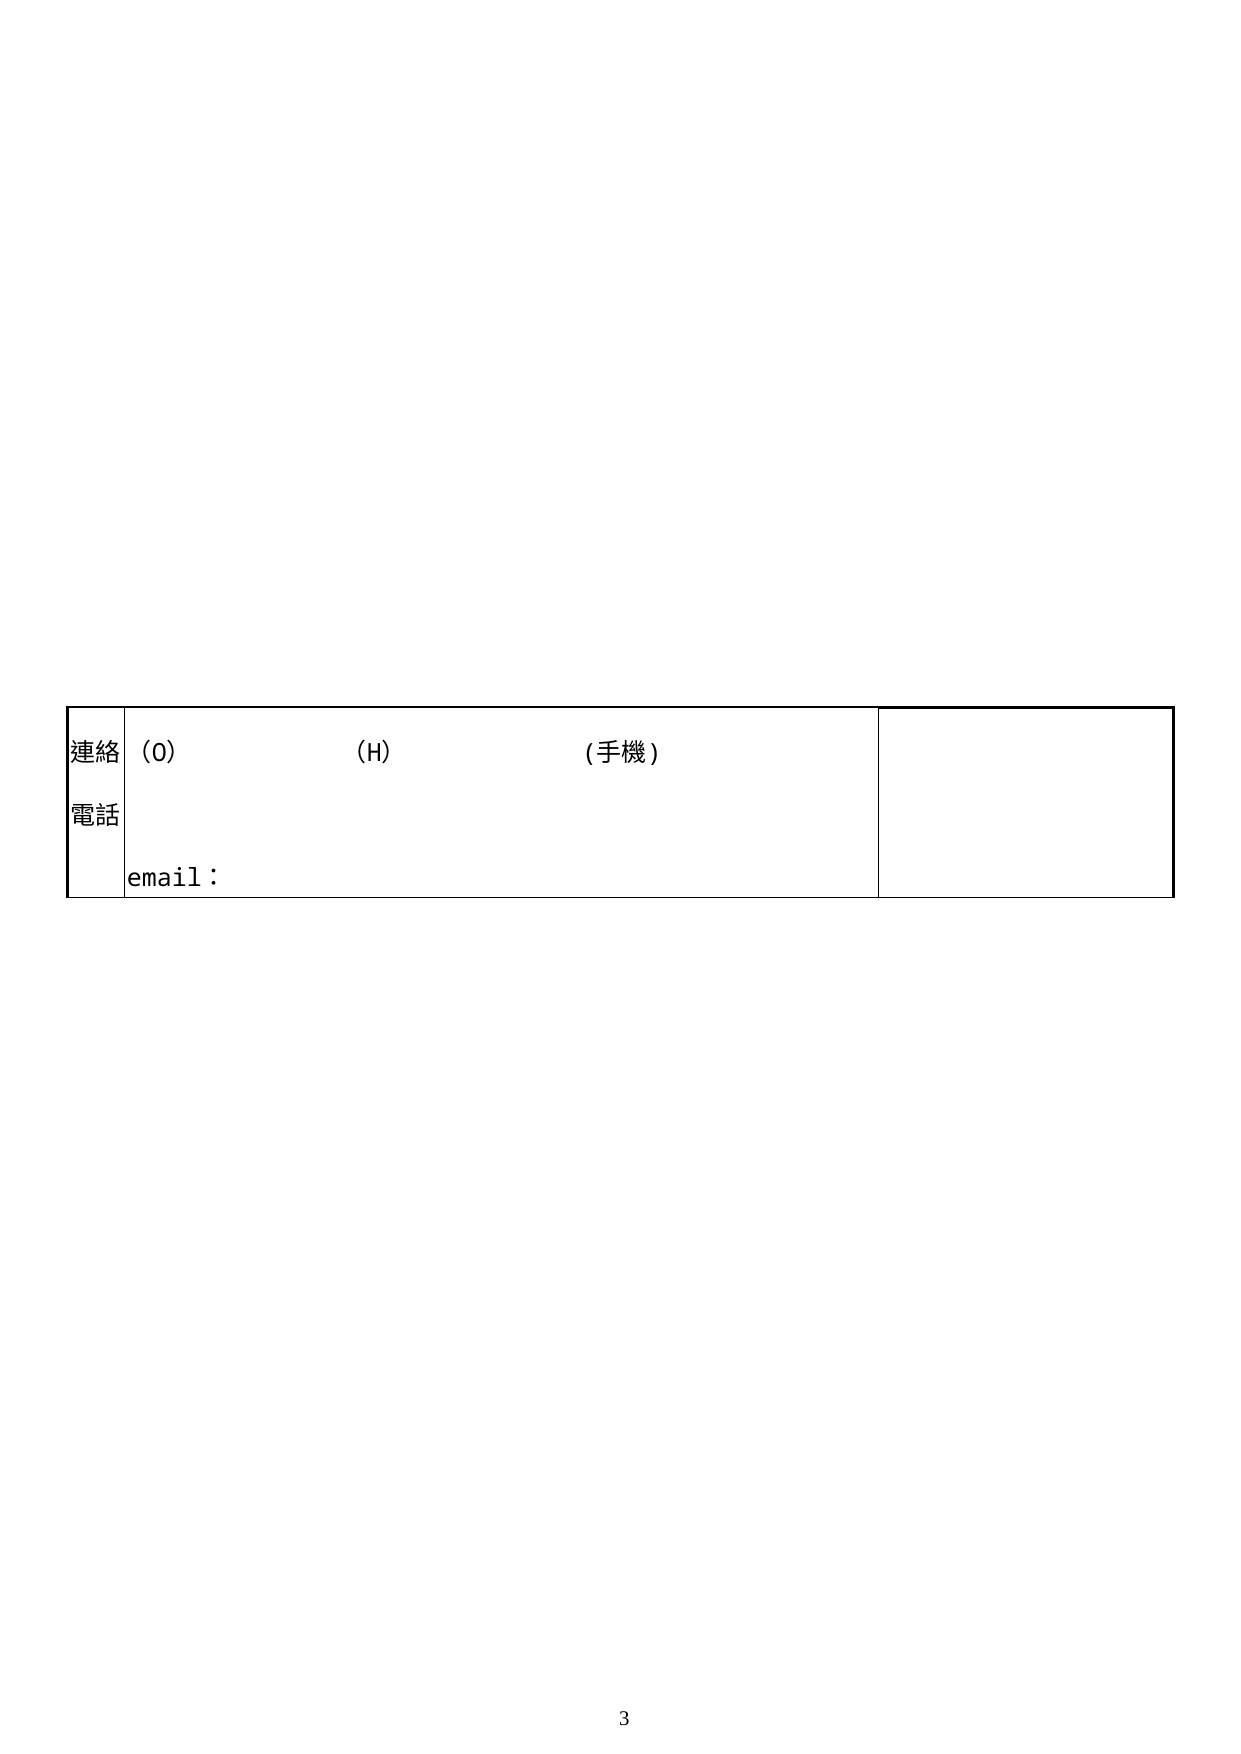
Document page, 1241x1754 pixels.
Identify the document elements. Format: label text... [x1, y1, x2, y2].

table_header [879, 709, 1172, 897]
table_cell 連絡電話 [69, 708, 124, 897]
table_cell （O） （H） (手機) email： [125, 708, 878, 897]
